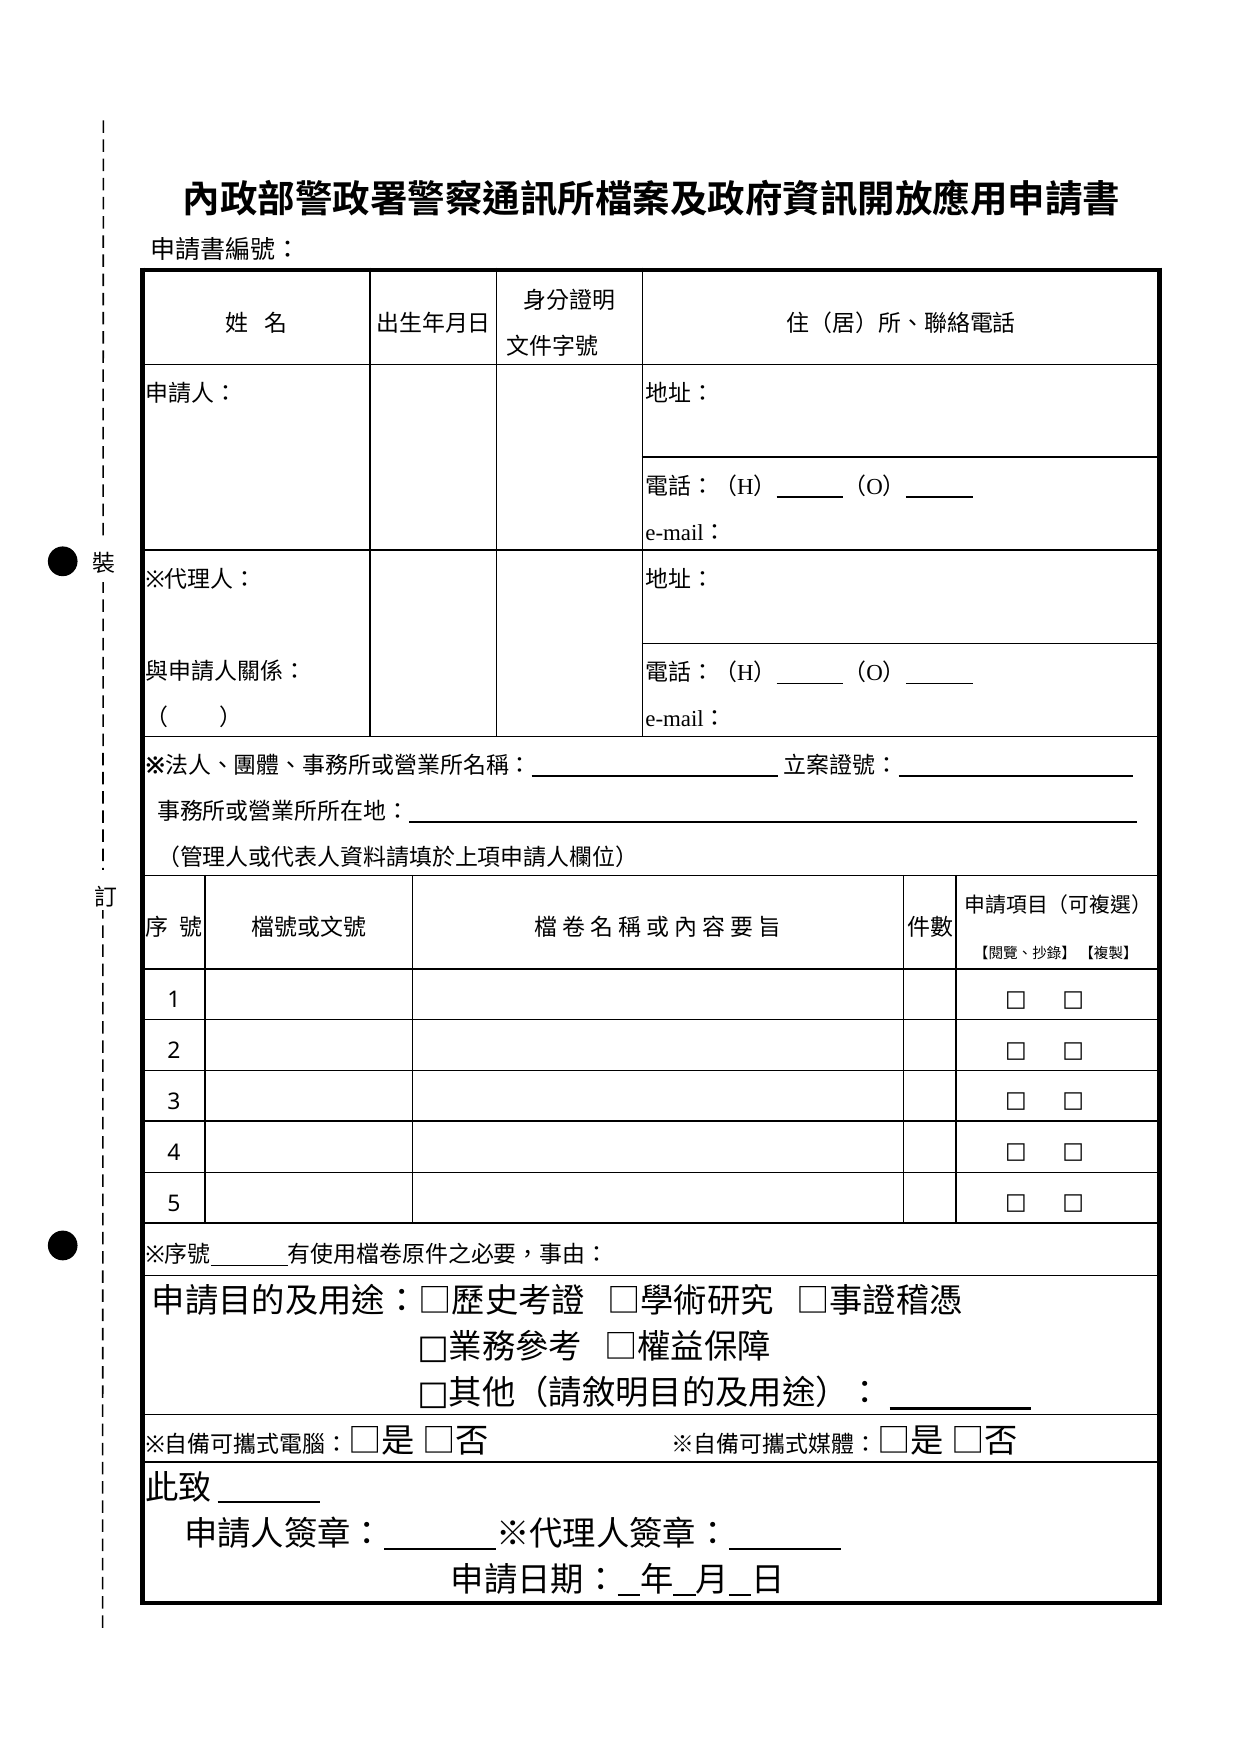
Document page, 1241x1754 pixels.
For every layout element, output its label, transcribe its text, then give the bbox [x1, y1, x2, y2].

table_cell 5 [145, 1173, 204, 1222]
table_cell 電話：（H） （O） e-mail： [643, 644, 1157, 736]
table_cell [413, 1071, 903, 1120]
table_cell 申請目的及用途：□歷史考證 □學術研究 □事證稽憑 □業務參考 □權益保障 □其他（請敘明目的及用途）： [145, 1276, 1157, 1414]
table_cell 檔號或文號 [206, 876, 412, 968]
table_cell 檔 卷 名 稱 或 內 容 要 旨 [413, 876, 903, 968]
table_cell [497, 365, 642, 549]
table_cell [904, 1020, 955, 1069]
table_cell [413, 970, 903, 1019]
table_cell [413, 1020, 903, 1069]
table_cell [206, 1173, 412, 1222]
table_cell [371, 365, 496, 549]
table_cell 申請項目（可複選） 【閱覽、抄錄】 【複製】 [957, 876, 1157, 968]
table_cell [206, 1020, 412, 1069]
table_cell [497, 551, 642, 736]
table_cell □ □ [957, 1071, 1157, 1120]
table_cell □ □ [957, 1173, 1157, 1222]
table_cell 地址： [643, 365, 1157, 456]
table_cell 電話：（H） （O） e-mail： [643, 458, 1157, 549]
table_cell 姓 名 [145, 272, 369, 364]
table_cell 申請人： [145, 365, 369, 549]
table_cell [904, 1071, 955, 1120]
table_cell ※代理人： 與申請人關係： （ ） [145, 551, 369, 736]
table_cell □ □ [957, 1122, 1157, 1171]
table_cell [371, 551, 496, 736]
table_cell 2 [145, 1020, 204, 1069]
table_cell ※序號 有使用檔卷原件之必要，事由： [145, 1224, 1157, 1275]
table_cell □ □ [957, 970, 1157, 1019]
table_cell [206, 970, 412, 1019]
table_cell 4 [145, 1122, 204, 1171]
table_cell 序號 [145, 876, 204, 968]
table_cell □ □ [957, 1020, 1157, 1069]
table_cell 住（居）所、聯絡電話 [643, 272, 1157, 364]
table_header 內政部警政署警察通訊所檔案及政府資訊開放應用申請書 申請書編號： [143, 130, 1160, 267]
table_cell 3 [145, 1071, 204, 1120]
table_cell [206, 1122, 412, 1171]
table_cell 身分證明 文件字號 [497, 272, 642, 364]
table_cell [413, 1122, 903, 1171]
table_cell 出生年月日 [371, 272, 496, 364]
table_cell [904, 1173, 955, 1222]
table_cell 此致 申請人簽章： ※代理人簽章： 申請日期： 年 月 日 [145, 1463, 1157, 1601]
table_cell [904, 1122, 955, 1171]
table_cell [904, 970, 955, 1019]
table_cell [206, 1071, 412, 1120]
table_cell [413, 1173, 903, 1222]
table_cell 件數 [904, 876, 955, 968]
table_cell 1 [145, 970, 204, 1019]
table_cell ※法人、團體、事務所或營業所名稱： 立案證號： 事務所或營業所所在地： （管理人或代表人資料請填於上項申請人欄位） [145, 737, 1157, 875]
table_cell ※自備可攜式電腦：□是 □否 ※自備可攜式媒體：□是 □否 [145, 1415, 1157, 1461]
table_cell 地址： [643, 551, 1157, 642]
